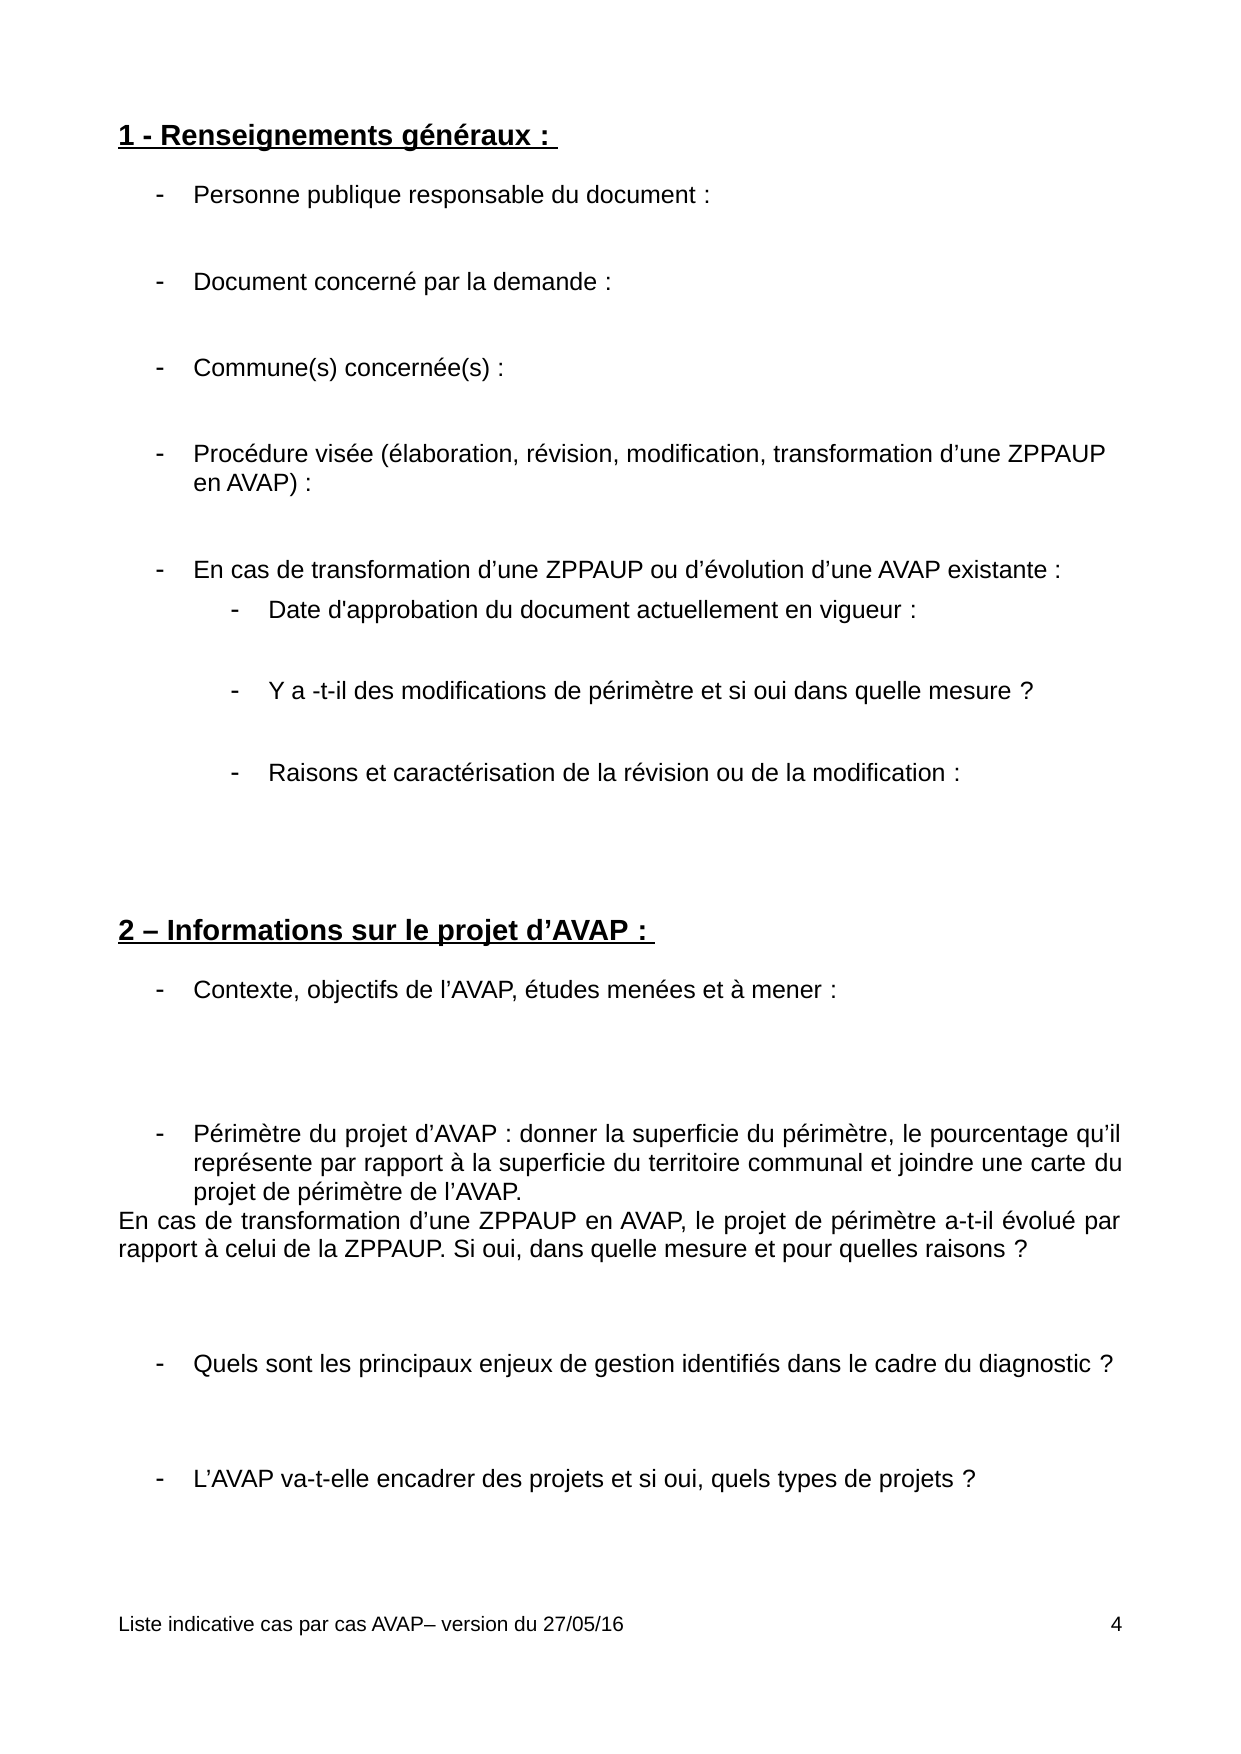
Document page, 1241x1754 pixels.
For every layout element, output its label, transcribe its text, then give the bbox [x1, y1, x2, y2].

list Raisons et caractérisation de la révision ou de la modification : [231, 757, 1122, 786]
list Date d'approbation du document actuellement en vigueur : [231, 595, 1122, 624]
list Contexte, objectifs de l’AVAP, études menées et à mener : [156, 975, 1122, 1004]
text 1 - Renseignements généraux : [118, 118, 1122, 152]
list Périmètre du projet d’AVAP : donner la superficie du périmètre, le pourcentage qu’il représente par rapport à la superficie du territoire communal et joindre une carte du projet de périmètre de l’AVAP. [156, 1119, 1122, 1206]
list Commune(s) concernée(s) : [156, 353, 1122, 382]
text En cas de transformation d’une ZPPAUP en AVAP, le projet de périmètre a-t-il évolué par rapport à celui de la ZPPAUP. Si oui, dans quelle mesure et pour quelles raisons ? [118, 1206, 1122, 1263]
list Y a -t-il des modifications de périmètre et si oui dans quelle mesure ? [231, 676, 1122, 705]
list Procédure visée (élaboration, révision, modification, transformation d’une ZPPAUP en AVAP) : [156, 439, 1122, 497]
list Personne publique responsable du document : [156, 180, 1122, 209]
text 2 – Informations sur le projet d’AVAP : [118, 913, 1122, 947]
list En cas de transformation d’une ZPPAUP ou d’évolution d’une AVAP existante : [156, 554, 1122, 583]
list Quels sont les principaux enjeux de gestion identifiés dans le cadre du diagnostic ? [156, 1349, 1122, 1378]
list L’AVAP va-t-elle encadrer des projets et si oui, quels types de projets ? [156, 1464, 1122, 1493]
list Document concerné par la demande : [156, 267, 1122, 296]
